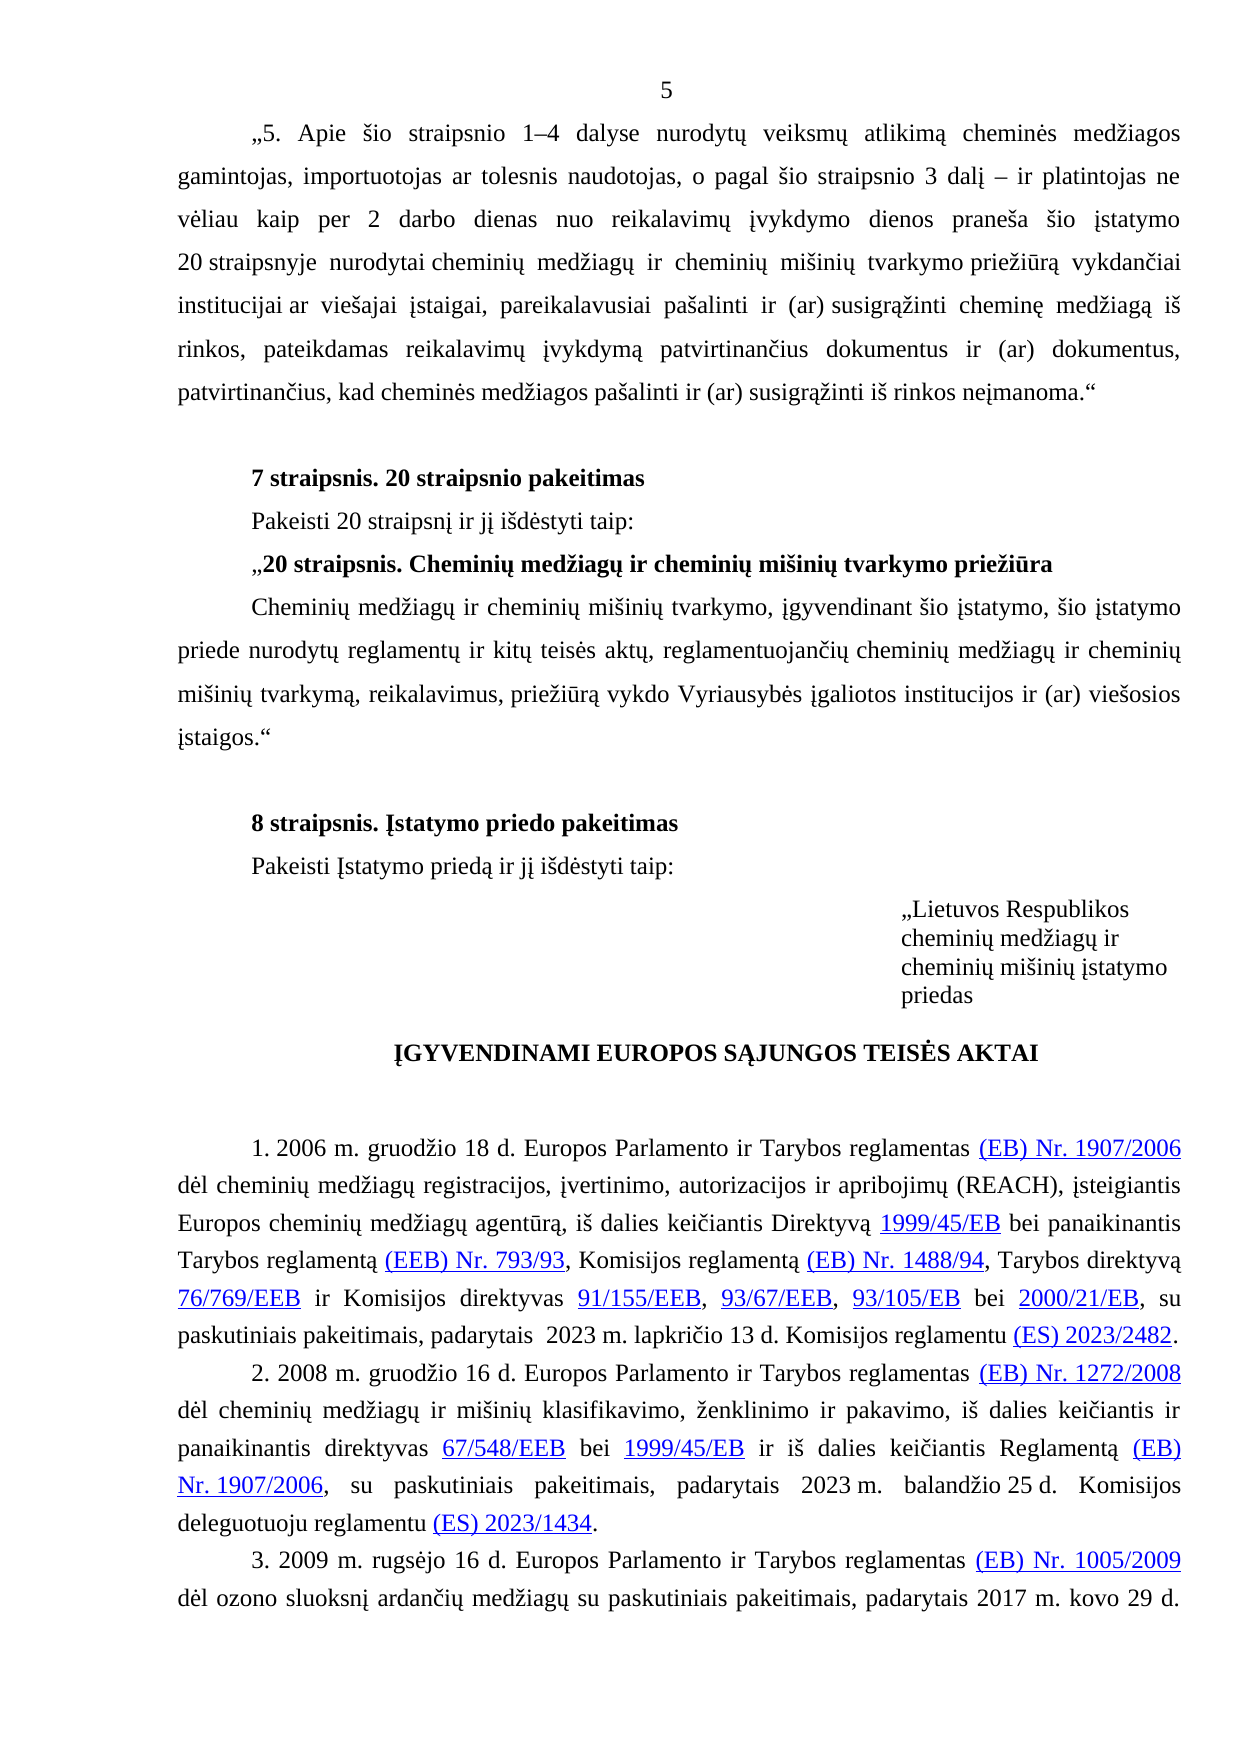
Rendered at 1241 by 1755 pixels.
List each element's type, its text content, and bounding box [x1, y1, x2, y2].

text ĮGYVENDINAMI EUROPOS SĄJUNGOS TEISĖS AKTAI [177, 1038, 1181, 1067]
text 8 straipsnis. Įstatymo priedo pakeitimas [177, 808, 1181, 837]
text 1. 2006 m. gruodžio 18 d. Europos Parlamento ir Tarybos reglamentas (EB) Nr. 1907/2006 dėl cheminių medžiagų registracijos, įvertinimo, autorizacijos ir apribojimų (REACH), įsteigiantis Europos cheminių medžiagų agentūrą, iš dalies keičiantis Direktyvą 1999/45/EB bei panaikinantis Tarybos reglamentą (EEB) Nr. 793/93, Komisijos reglamentą (EB) Nr. 1488/94, Tarybos direktyvą 76/769/EEB ir Komisijos direktyvas 91/155/EEB, 93/67/EEB, 93/105/EB bei 2000/21/EB, su paskutiniais pakeitimais, padarytais 2023 m. lapkričio 13 d. Komisijos reglamentu (ES) 2023/2482. [177, 1124, 1181, 1349]
text „Lietuvos Respublikos [177, 894, 1181, 923]
text 3. 2009 m. rugsėjo 16 d. Europos Parlamento ir Tarybos reglamentas (EB) Nr. 1005/2009 dėl ozono sluoksnį ardančių medžiagų su paskutiniais pakeitimais, padarytais 2017 m. kovo 29 d. [177, 1537, 1181, 1612]
text 7 straipsnis. 20 straipsnio pakeitimas [177, 463, 1181, 492]
text cheminių medžiagų ir [177, 923, 1181, 952]
text Pakeisti Įstatymo priedą ir jį išdėstyti taip: [177, 851, 1181, 880]
text „20 straipsnis. Cheminių medžiagų ir cheminių mišinių tvarkymo priežiūra [177, 549, 1181, 578]
text cheminių mišinių įstatymo [177, 952, 1181, 981]
text Cheminių medžiagų ir cheminių mišinių tvarkymo, įgyvendinant šio įstatymo, šio įstatymo priede nurodytų reglamentų ir kitų teisės aktų, reglamentuojančių cheminių medžiagų ir cheminių mišinių tvarkymą, reikalavimus, priežiūrą vykdo Vyriausybės įgaliotos institucijos ir (ar) viešosios įstaigos.“ [177, 592, 1181, 751]
text Pakeisti 20 straipsnį ir jį išdėstyti taip: [177, 506, 1181, 535]
text 2. 2008 m. gruodžio 16 d. Europos Parlamento ir Tarybos reglamentas (EB) Nr. 1272/2008 dėl cheminių medžiagų ir mišinių klasifikavimo, ženklinimo ir pakavimo, iš dalies keičiantis ir panaikinantis direktyvas 67/548/EEB bei 1999/45/EB ir iš dalies keičiantis Reglamentą (EB) Nr. 1907/2006, su paskutiniais pakeitimais, padarytais 2023 m. balandžio 25 d. Komisijos deleguotuoju reglamentu (ES) 2023/1434. [177, 1349, 1181, 1537]
text „5. Apie šio straipsnio 1–4 dalyse nurodytų veiksmų atlikimą cheminės medžiagos gamintojas, importuotojas ar tolesnis naudotojas, o pagal šio straipsnio 3 dalį – ir platintojas ne vėliau kaip per 2 darbo dienas nuo reikalavimų įvykdymo dienos praneša šio įstatymo 20 straipsnyje nurodytai cheminių medžiagų ir cheminių mišinių tvarkymo priežiūrą vykdančiai institucijai ar viešajai įstaigai, pareikalavusiai pašalinti ir (ar) susigrąžinti cheminę medžiagą iš rinkos, pateikdamas reikalavimų įvykdymą patvirtinančius dokumentus ir (ar) dokumentus, patvirtinančius, kad cheminės medžiagos pašalinti ir (ar) susigrąžinti iš rinkos neįmanoma.“ [177, 118, 1181, 406]
text priedas [177, 981, 1181, 1009]
